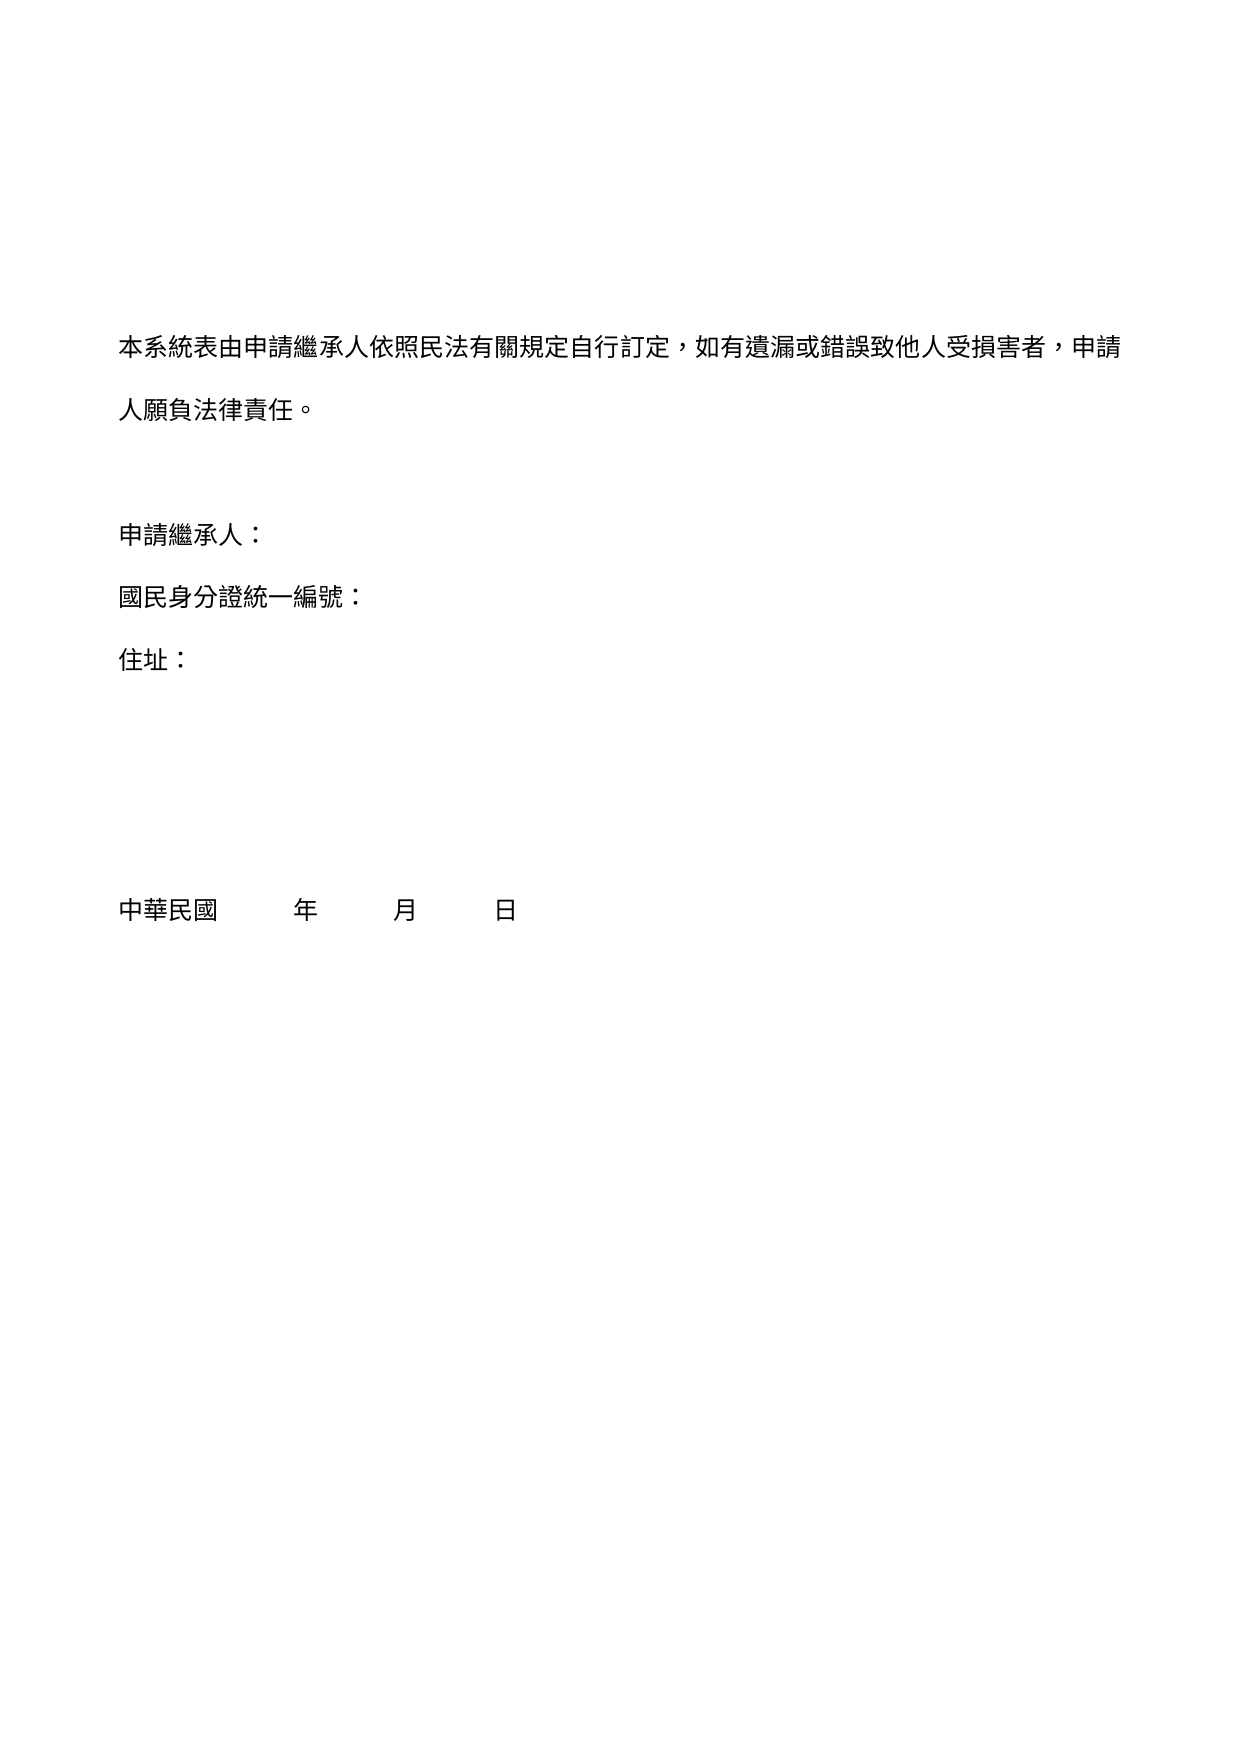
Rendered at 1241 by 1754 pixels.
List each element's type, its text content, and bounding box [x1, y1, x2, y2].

text 國民身分證統一編號： [118, 564, 1122, 627]
text 申請繼承人： [118, 502, 1122, 564]
text 住址： [118, 627, 1122, 689]
text 本系統表由申請繼承人依照民法有關規定自行訂定，如有遺漏或錯誤致他人受損害者，申請人願負法律責任。 [118, 314, 1122, 439]
text 中華民國 年 月 日 [118, 877, 1122, 939]
